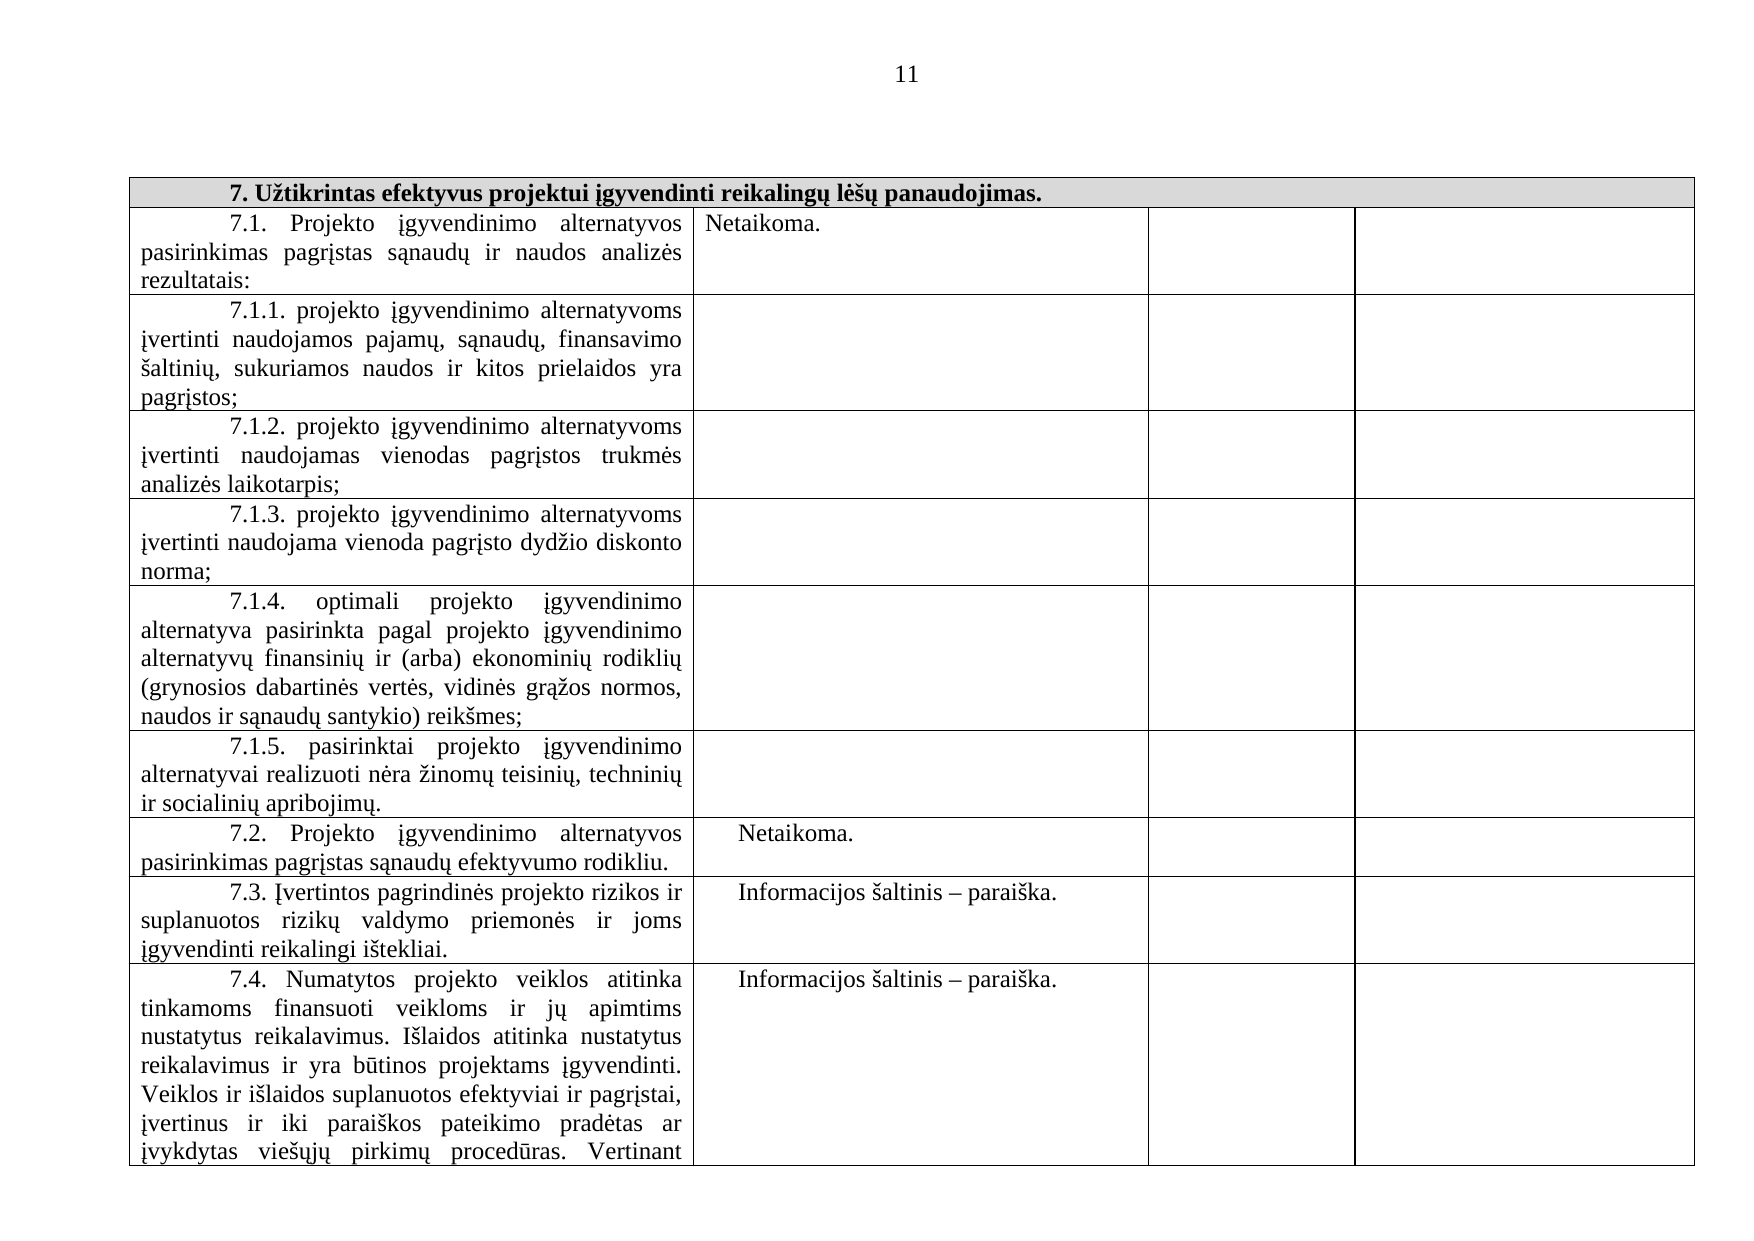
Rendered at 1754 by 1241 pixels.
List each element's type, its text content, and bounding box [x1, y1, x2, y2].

table_cell [1356, 295, 1694, 410]
table_cell [694, 499, 1148, 585]
table_cell 7.1.5. pasirinktai projekto įgyvendinimo alternatyvai realizuoti nėra žinomų teisinių, techninių ir socialinių apribojimų. [130, 731, 693, 817]
table_cell Informacijos šaltinis – paraiška. [694, 964, 1148, 1165]
table_cell [694, 731, 1148, 817]
table_cell [1356, 964, 1694, 1165]
table_cell Netaikoma. [694, 818, 1148, 876]
table_cell [1356, 818, 1694, 876]
table_cell 7.1.4. optimali projekto įgyvendinimo alternatyva pasirinkta pagal projekto įgyvendinimo alternatyvų finansinių ir (arba) ekonominių rodiklių (grynosios dabartinės vertės, vidinės grąžos normos, naudos ir sąnaudų santykio) reikšmes; [130, 586, 693, 730]
table_cell [1149, 295, 1354, 410]
table_cell [1356, 731, 1694, 817]
table_cell 7.2. Projekto įgyvendinimo alternatyvos pasirinkimas pagrįstas sąnaudų efektyvumo rodikliu. [130, 818, 693, 876]
table_cell Netaikoma. [694, 208, 1148, 294]
table_cell [1356, 499, 1694, 585]
table_cell [1356, 208, 1694, 294]
table_cell 7.1.3. projekto įgyvendinimo alternatyvoms įvertinti naudojama vienoda pagrįsto dydžio diskonto norma; [130, 499, 693, 585]
table_cell [1356, 586, 1694, 730]
table_cell [1149, 877, 1354, 963]
table_cell [1356, 877, 1694, 963]
table_cell [1149, 499, 1354, 585]
table_cell 7.3. Įvertintos pagrindinės projekto rizikos ir suplanuotos rizikų valdymo priemonės ir joms įgyvendinti reikalingi ištekliai. [130, 877, 693, 963]
table_cell 7.4. Numatytos projekto veiklos atitinka tinkamoms finansuoti veikloms ir jų apimtims nustatytus reikalavimus. Išlaidos atitinka nustatytus reikalavimus ir yra būtinos projektams įgyvendinti. Veiklos ir išlaidos suplanuotos efektyviai ir pagrįstai, įvertinus ir iki paraiškos pateikimo pradėtas ar įvykdytas viešųjų pirkimų procedūras. Vertinant [130, 964, 693, 1165]
table_cell [1149, 208, 1354, 294]
table_cell [1356, 411, 1694, 498]
table_cell [1149, 731, 1354, 817]
table_cell [1149, 586, 1354, 730]
table_cell 7.1.2. projekto įgyvendinimo alternatyvoms įvertinti naudojamas vienodas pagrįstos trukmės analizės laikotarpis; [130, 411, 693, 498]
table_cell [694, 411, 1148, 498]
table_cell [694, 586, 1148, 730]
table_cell [694, 295, 1148, 410]
table_cell 7.1. Projekto įgyvendinimo alternatyvos pasirinkimas pagrįstas sąnaudų ir naudos analizės rezultatais: [130, 208, 693, 294]
table_cell 7.1.1. projekto įgyvendinimo alternatyvoms įvertinti naudojamos pajamų, sąnaudų, finansavimo šaltinių, sukuriamos naudos ir kitos prielaidos yra pagrįstos; [130, 295, 693, 410]
table_cell 7. Užtikrintas efektyvus projektui įgyvendinti reikalingų lėšų panaudojimas. [130, 178, 1694, 207]
table_cell [1149, 818, 1354, 876]
table_cell Informacijos šaltinis – paraiška. [694, 877, 1148, 963]
table_cell [1149, 964, 1354, 1165]
table_cell [1149, 411, 1354, 498]
